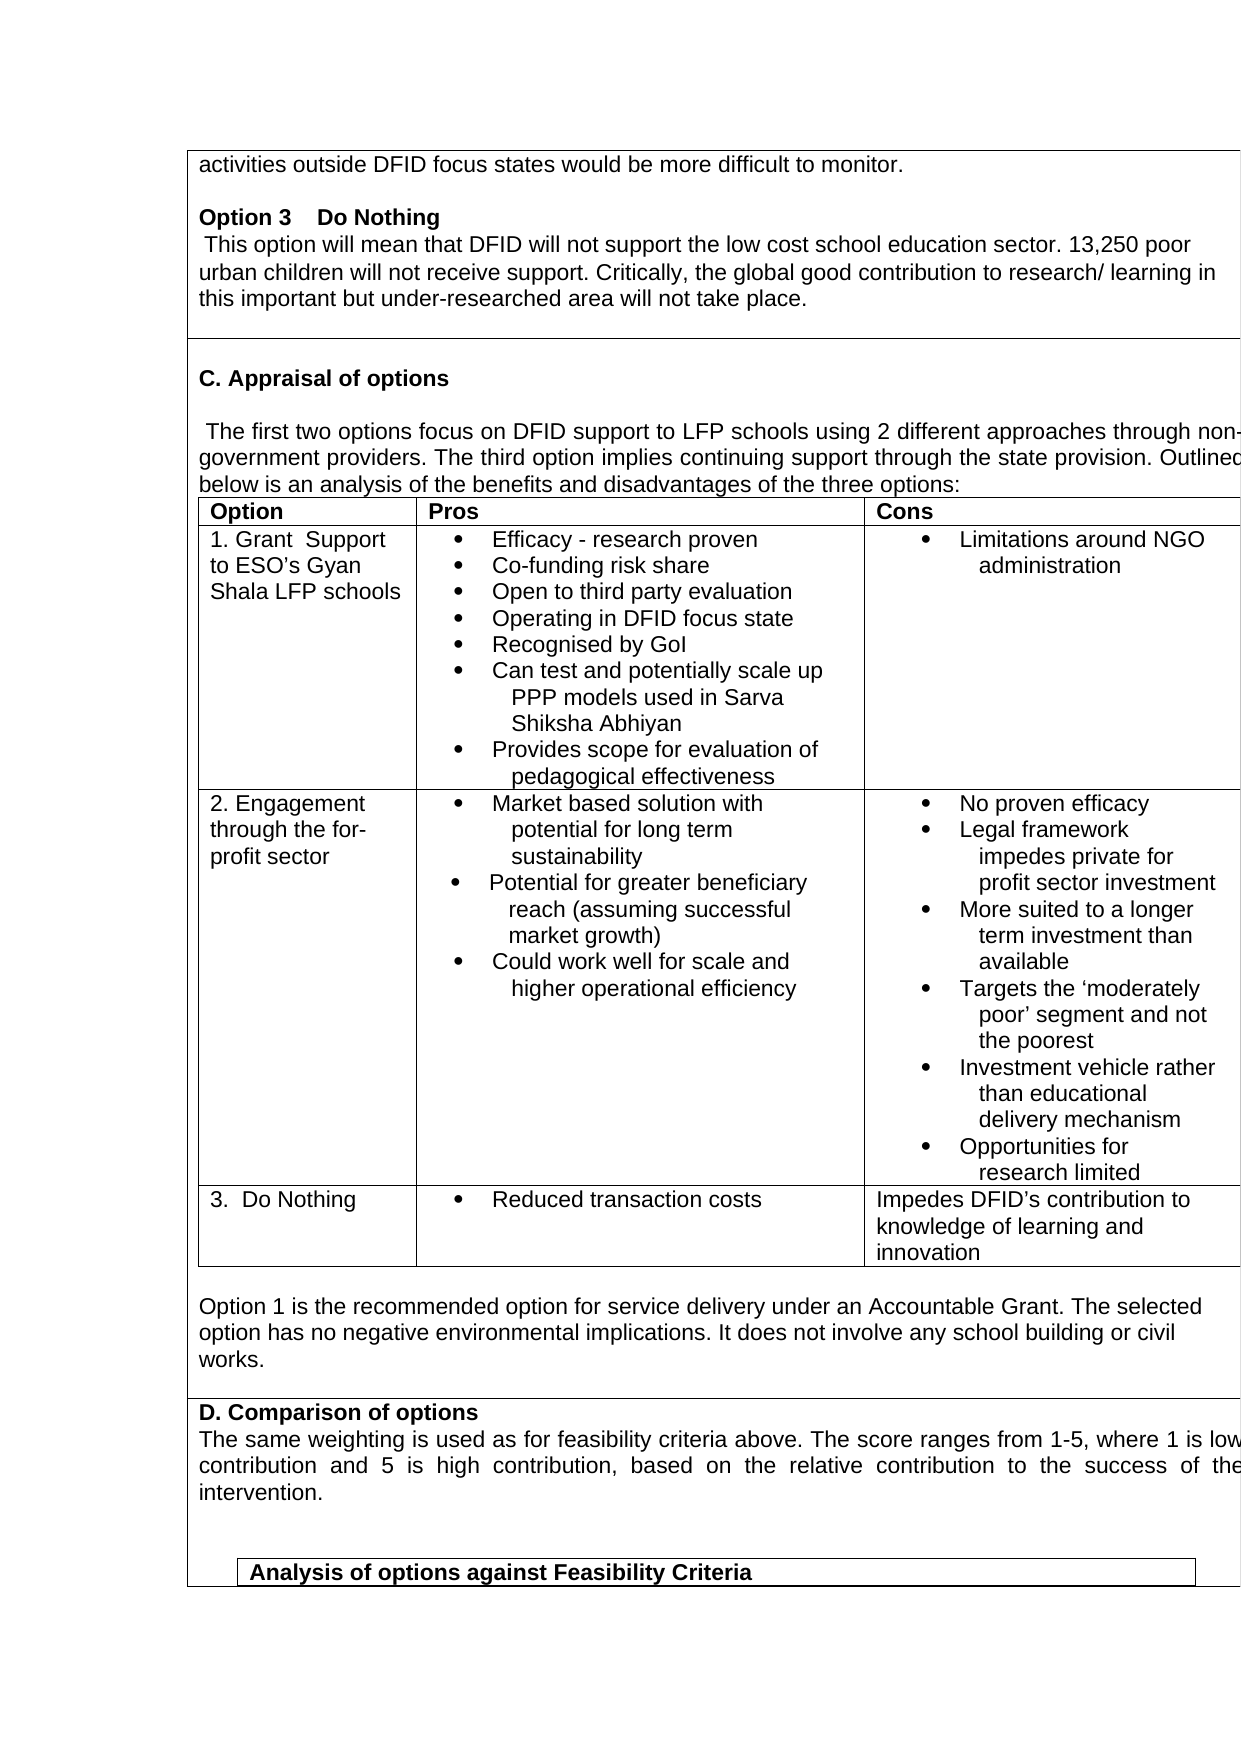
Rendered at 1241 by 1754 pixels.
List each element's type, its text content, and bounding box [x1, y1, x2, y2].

table_cell No proven efficacy Legal framework impedes private for profit sector investment More suited to a longer term investment than available Targets the ‘moderately poor’ segment and not the poorest Investment vehicle rather than educational delivery mechanism Opportunities for research limited [865, 790, 1240, 1185]
table_header Analysis of options against Feasibility Criteria [238, 1559, 1195, 1585]
table_cell 1. Grant Support to ESO’s Gyan Shala LFP schools [199, 526, 416, 789]
table_header Pros [417, 498, 864, 524]
table_header A. Determining Feasibility Criteria Each CSC is weighted 1 to 5, where 1 is least important and 5 is most important based on the relative importance of each criterion to the success of the intervention. The expected impact of DFID’s support to Gyan Shala: Evidence base on cost-effective, scalable PPP models in basic education in low income states strengthened and informing greater collaboration thereby increasing opportunities for poor urban children to access good quality education. B. Feasible options Exploring the potential of the private sector / non state provision to deliver education for all is emerging as an internationally important area. In India the role of the profit making private sector is limited by legislation that makes profit making via educational provision illegal. Options for investment in LFP schools are limited. Confidence that UK investment would reach the poorest and the potential of engagement to generate new learning were principal considerations in reviewing appropriate channel for support. Option 1 Grant Support to ESO’s Gyan Shala low cost schools DFID co-financing Gyan Shala schools Gyan Shala has a proven efficacy supported by independent research. Gyan Shala works with the poorest and in DFID focus states. It supports third party review and evaluation. DFID is co-funding Gyan Shala alongside state government and respected philanthropic bodies. Option 2a Funding a social investment body that supports LFP schools Financial support through a social investment fund that would loan money to emerging low fee private schools. This would have the benefit of providing capital to stimulate the growth of the low fee sector and could over time yield greater numbers of students. In time it could potentially drive quality improvement via competition. However, these gains are speculative and would not accrue during the funding lifetime. In the immediate term, this approach did not give the level of assurance on equity targeting; .nor the direct opportunities for detailed learning on efficacy and replicability. There was insufficient evidence on effectiveness and equity to justify DFID funding at this juncture– though DFID should closely monitor this area as a potential route for support in the long term. Option 2b Investment in a Chain of LFP Schools This option called for direct investment in an existing chain of low fee private schools. Avantage Ventures (http://www.avantageventures.com/avcatalogue/sv-rumi-schools-excellence) has established a chain of 100 Rumi schools of excellence in Hyderabad. This business approach is innovative and may well drive quality improvement via a franchise type model. However, Avantage Ventures is not operating or planning to operate in low income states, where the evidence gap is biggest. Moreover, activities outside DFID focus states would be more difficult to monitor. Option 3 Do Nothing This option will mean that DFID will not support the low cost school education sector. 13,250 poor urban children will not receive support. Critically, the global good contribution to research/ learning in this important but under-researched area will not take place. [188, 151, 1240, 338]
table_cell C. Appraisal of options The first two options focus on DFID support to LFP schools using 2 different approaches through non-government providers. The third option implies continuing support through the state provision. Outlined below is an analysis of the benefits and disadvantages of the three options: Option 1 is the recommended option for service delivery under an Accountable Grant. The selected option has no negative environmental implications. It does not involve any school building or civil works. [188, 339, 1240, 1398]
table_header Cons [865, 498, 1240, 524]
table_cell Efficacy - research proven Co-funding risk share Open to third party evaluation Operating in DFID focus state Recognised by GoI Can test and potentially scale up PPP models used in Sarva Shiksha Abhiyan Provides scope for evaluation of pedagogical effectiveness [417, 526, 864, 789]
table_cell Impedes DFID’s contribution to knowledge of learning and innovation [865, 1186, 1240, 1266]
table_header Option [199, 498, 416, 524]
table_cell Reduced transaction costs [417, 1186, 864, 1266]
table_cell Limitations around NGO administration [865, 526, 1240, 789]
table_cell 3. Do Nothing [199, 1186, 416, 1266]
table_cell Market based solution with potential for long term sustainability Potential for greater beneficiary reach (assuming successful market growth) Could work well for scale and higher operational efficiency [417, 790, 864, 1185]
table_cell 2. Engagement through the for-profit sector [199, 790, 416, 1185]
table_cell D. Comparison of options The same weighting is used as for feasibility criteria above. The score ranges from 1-5, where 1 is low contribution and 5 is high contribution, based on the relative contribution to the success of the intervention. [188, 1399, 1240, 1586]
